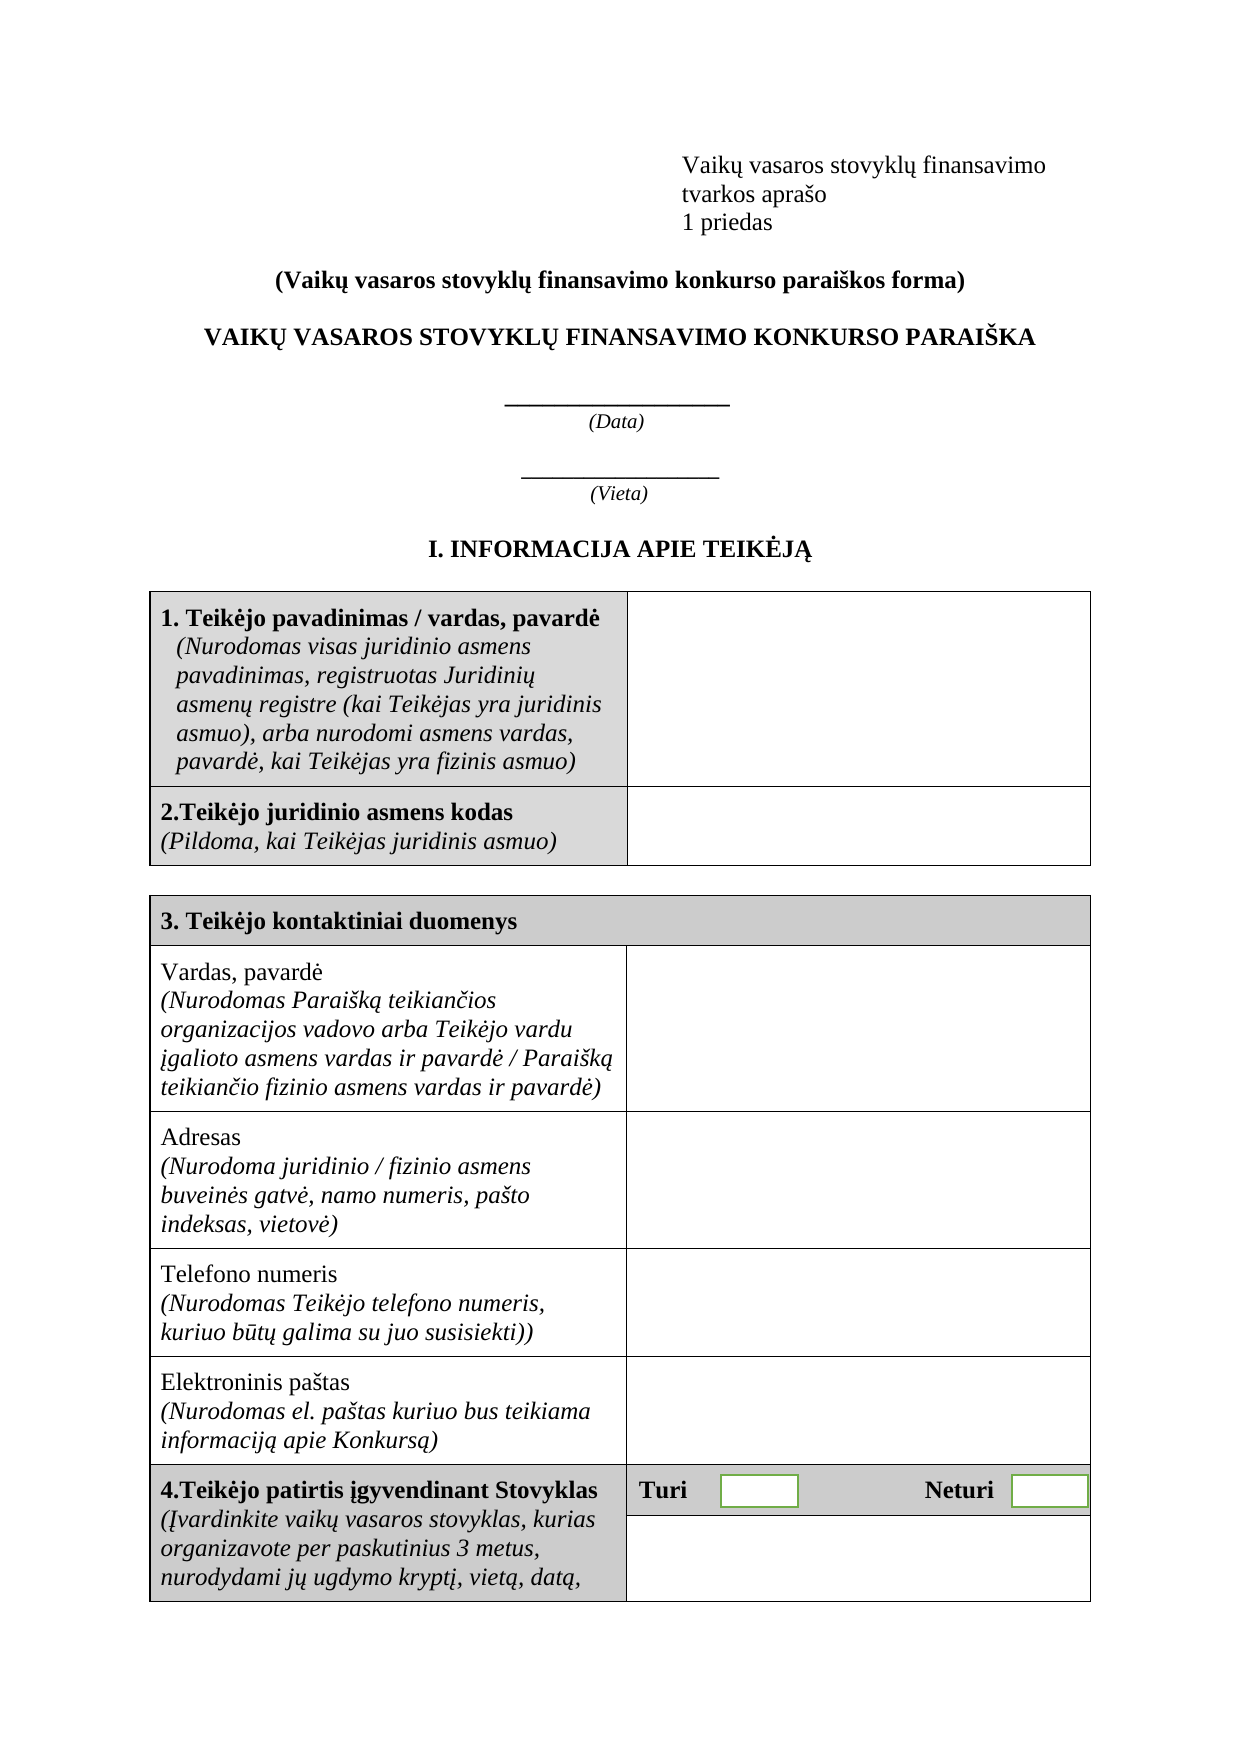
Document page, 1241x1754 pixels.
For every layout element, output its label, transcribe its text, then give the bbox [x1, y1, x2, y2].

table_cell [627, 1249, 1090, 1356]
text 1 priedas [682, 207, 1090, 236]
table_cell 2.Teikėjo juridinio asmens kodas (Pildoma, kai Teikėjas juridinis asmuo) [151, 787, 627, 865]
table_cell [627, 946, 1090, 1111]
table_cell [628, 787, 1090, 865]
text (Vaikų vasaros stovyklų finansavimo konkurso paraiškos forma) [150, 265, 1090, 294]
text I. INFORMACIJA APIE TEIKĖJĄ [150, 534, 1090, 562]
table_cell [627, 1112, 1090, 1248]
table_cell 4.Teikėjo patirtis įgyvendinant Stovyklas (Įvardinkite vaikų vasaros stovyklas, kurias organizavote per paskutinius 3 metus, nurodydami jų ugdymo kryptį, vietą, datą, [151, 1465, 626, 1601]
table_cell [627, 1516, 1090, 1601]
table_cell Elektroninis paštas (Nurodomas el. paštas kuriuo bus teikiama informaciją apie Konkursą) [151, 1357, 626, 1464]
table_header 3. Teikėjo kontaktiniai duomenys [151, 896, 1090, 945]
text ___________________ [150, 457, 1090, 481]
table_cell Turi Neturi [627, 1465, 1090, 1515]
table_cell Telefono numeris (Nurodomas Teikėjo telefono numeris, kuriuo būtų galima su juo susisiekti)) [151, 1249, 626, 1356]
table_header [628, 592, 1090, 786]
text (Vieta) [150, 481, 1090, 505]
table_cell Vardas, pavardė (Nurodomas Paraišką teikiančios organizacijos vadovo arba Teikėjo vardu įgalioto asmens vardas ir pavardė / Paraišką teikiančio fizinio asmens vardas ir pavardė) [151, 946, 626, 1111]
table_cell [627, 1357, 1090, 1464]
text __________________ [150, 380, 1090, 409]
text VAIKŲ VASAROS STOVYKLŲ FINANSAVIMO KONKURSO PARAIŠKA [150, 322, 1090, 351]
table_cell Adresas (Nurodoma juridinio / fizinio asmens buveinės gatvė, namo numeris, pašto indeksas, vietovė) [151, 1112, 626, 1248]
table_header 1. Teikėjo pavadinimas / vardas, pavardė (Nurodomas visas juridinio asmens pavadinimas, registruotas Juridinių asmenų registre (kai Teikėjas yra juridinis asmuo), arba nurodomi asmens vardas, pavardė, kai Teikėjas yra fizinis asmuo) [151, 592, 627, 786]
text (Data) [150, 409, 1090, 433]
text Vaikų vasaros stovyklų finansavimo tvarkos aprašo [682, 150, 1090, 207]
